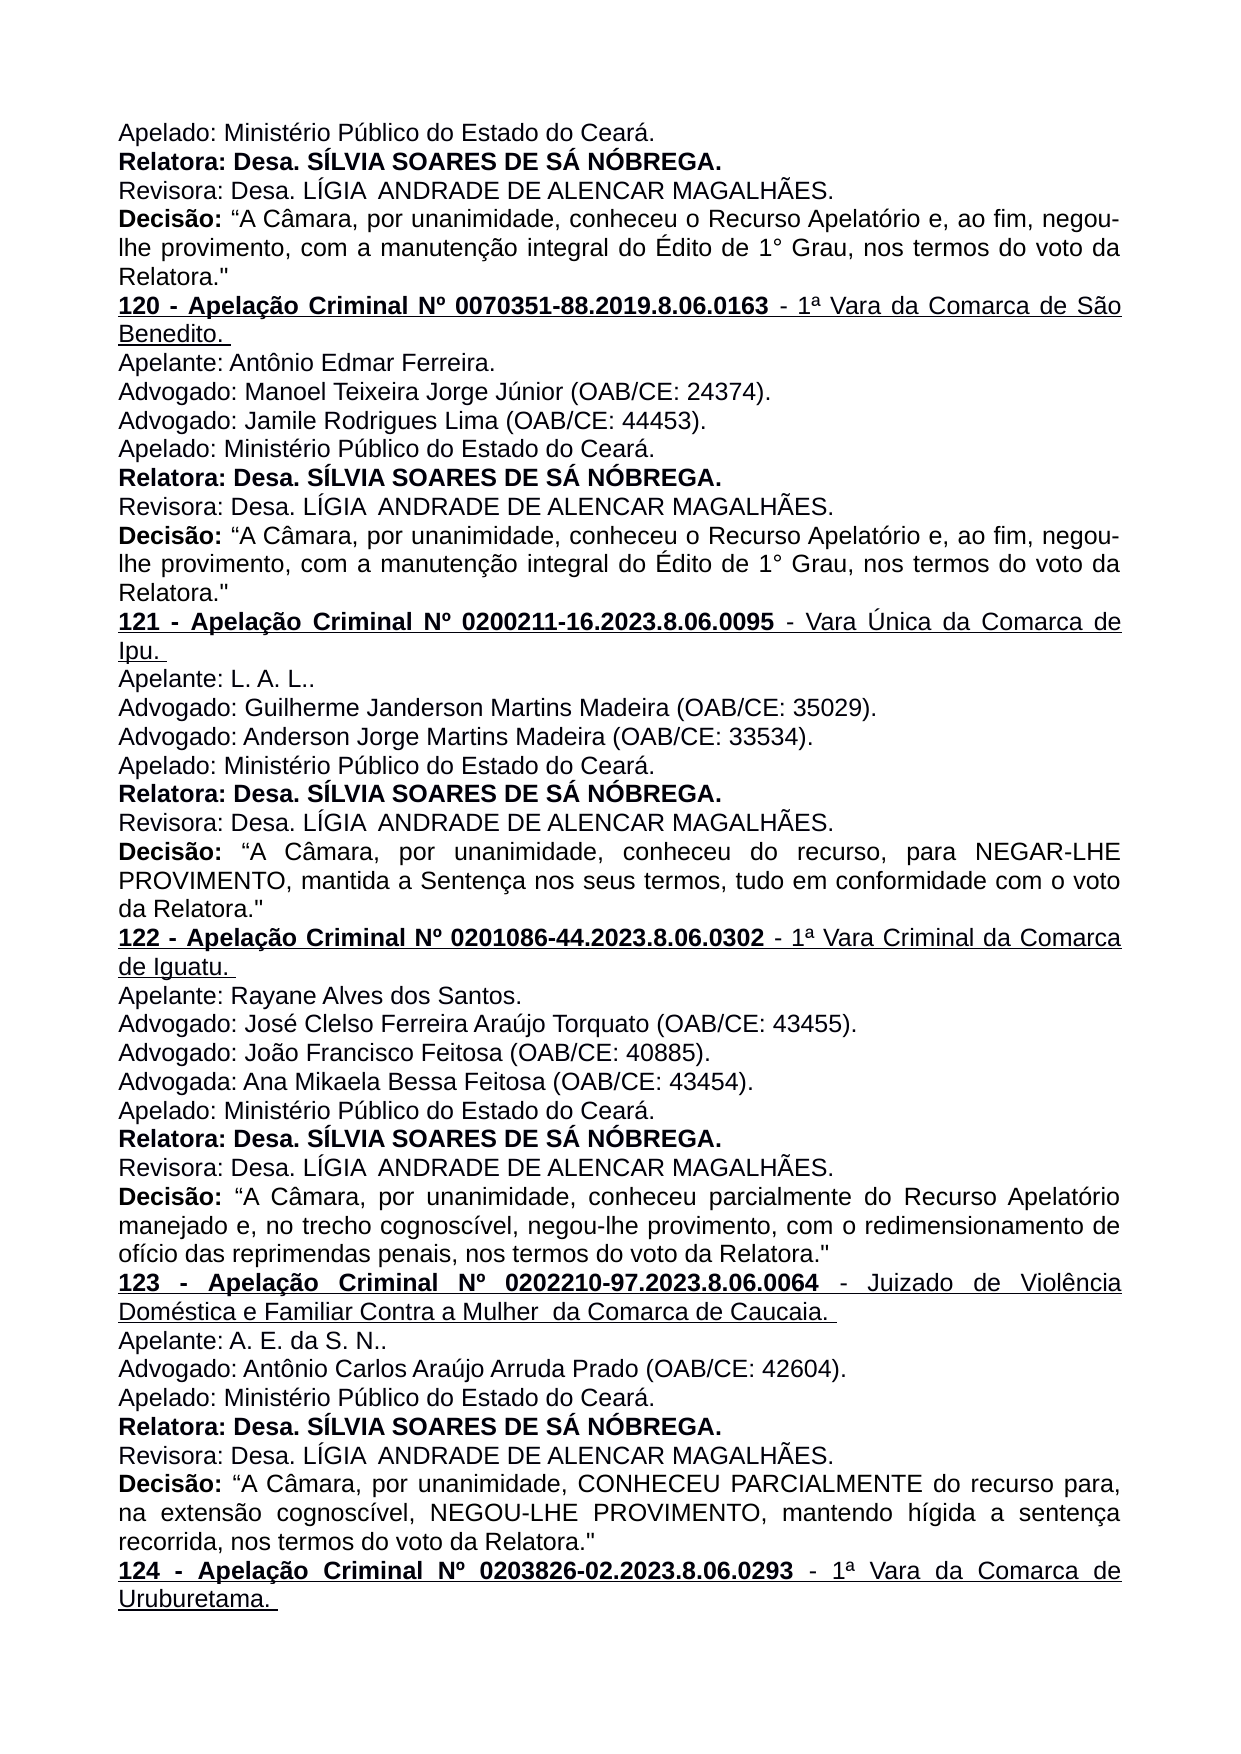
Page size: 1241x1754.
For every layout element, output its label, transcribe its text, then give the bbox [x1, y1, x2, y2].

text Advogado: Guilherme Janderson Martins Madeira (OAB/CE: 35029). [118, 693, 1122, 722]
text Decisão: “A Câmara, por unanimidade, conheceu o Recurso Apelatório e, ao fim, negou-lhe provimento, com a manutenção integral do Édito de 1° Grau, nos termos do voto da Relatora." [118, 204, 1122, 291]
text Revisora: Desa. LÍGIA ANDRADE DE ALENCAR MAGALHÃES. [118, 176, 1122, 204]
text Apelado: Ministério Público do Estado do Ceará. [118, 751, 1122, 779]
text Relatora: Desa. SÍLVIA SOARES DE SÁ NÓBREGA. [118, 463, 1122, 492]
text Advogado: José Clelso Ferreira Araújo Torquato (OAB/CE: 43455). [118, 1009, 1122, 1038]
text 120 - Apelação Criminal Nº 0070351-88.2019.8.06.0163 - 1ª Vara da Comarca de São [118, 291, 1122, 316]
text Advogada: Ana Mikaela Bessa Feitosa (OAB/CE: 43454). [118, 1067, 1122, 1096]
text 121 - Apelação Criminal Nº 0200211-16.2023.8.06.0095 - Vara Única da Comarca de [118, 607, 1122, 632]
text Revisora: Desa. LÍGIA ANDRADE DE ALENCAR MAGALHÃES. [118, 808, 1122, 837]
text 122 - Apelação Criminal Nº 0201086-44.2023.8.06.0302 - 1ª Vara Criminal da Comarca [118, 923, 1122, 948]
text Doméstica e Familiar Contra a Mulher da Comarca de Caucaia. [118, 1294, 1122, 1326]
text Advogado: João Francisco Feitosa (OAB/CE: 40885). [118, 1038, 1122, 1067]
text Advogado: Jamile Rodrigues Lima (OAB/CE: 44453). [118, 406, 1122, 434]
text Decisão: “A Câmara, por unanimidade, CONHECEU PARCIALMENTE do recurso para, na extensão cognoscível, NEGOU-LHE PROVIMENTO, mantendo hígida a sentença recorrida, nos termos do voto da Relatora." [118, 1469, 1122, 1556]
text Apelante: A. E. da S. N.. [118, 1326, 1122, 1354]
text Apelante: Rayane Alves dos Santos. [118, 981, 1122, 1009]
text Apelante: L. A. L.. [118, 664, 1122, 693]
text Apelado: Ministério Público do Estado do Ceará. [118, 1383, 1122, 1412]
text Decisão: “A Câmara, por unanimidade, conheceu do recurso, para NEGAR-LHE PROVIMENTO, mantida a Sentença nos seus termos, tudo em conformidade com o voto da Relatora." [118, 837, 1122, 923]
text Advogado: Manoel Teixeira Jorge Júnior (OAB/CE: 24374). [118, 377, 1122, 406]
text Decisão: “A Câmara, por unanimidade, conheceu parcialmente do Recurso Apelatório manejado e, no trecho cognoscível, negou-lhe provimento, com o redimensionamento de ofício das reprimendas penais, nos termos do voto da Relatora." [118, 1182, 1122, 1268]
text Advogado: Antônio Carlos Araújo Arruda Prado (OAB/CE: 42604). [118, 1354, 1122, 1383]
text Relatora: Desa. SÍLVIA SOARES DE SÁ NÓBREGA. [118, 1124, 1122, 1153]
text Apelado: Ministério Público do Estado do Ceará. [118, 434, 1122, 463]
text 123 - Apelação Criminal Nº 0202210-97.2023.8.06.0064 - Juizado de Violência [118, 1268, 1122, 1293]
text Apelado: Ministério Público do Estado do Ceará. [118, 118, 1122, 147]
text Ipu. [118, 633, 1122, 664]
text Apelante: Antônio Edmar Ferreira. [118, 348, 1122, 377]
text Relatora: Desa. SÍLVIA SOARES DE SÁ NÓBREGA. [118, 1412, 1122, 1441]
text Revisora: Desa. LÍGIA ANDRADE DE ALENCAR MAGALHÃES. [118, 1153, 1122, 1182]
text Relatora: Desa. SÍLVIA SOARES DE SÁ NÓBREGA. [118, 147, 1122, 176]
text Revisora: Desa. LÍGIA ANDRADE DE ALENCAR MAGALHÃES. [118, 492, 1122, 521]
text Advogado: Anderson Jorge Martins Madeira (OAB/CE: 33534). [118, 722, 1122, 751]
text Benedito. [118, 317, 1122, 348]
text Uruburetama. [118, 1582, 1122, 1613]
text Decisão: “A Câmara, por unanimidade, conheceu o Recurso Apelatório e, ao fim, negou-lhe provimento, com a manutenção integral do Édito de 1° Grau, nos termos do voto da Relatora." [118, 521, 1122, 607]
text 124 - Apelação Criminal Nº 0203826-02.2023.8.06.0293 - 1ª Vara da Comarca de [118, 1556, 1122, 1581]
text Apelado: Ministério Público do Estado do Ceará. [118, 1096, 1122, 1124]
text Relatora: Desa. SÍLVIA SOARES DE SÁ NÓBREGA. [118, 779, 1122, 808]
text de Iguatu. [118, 949, 1122, 981]
text Revisora: Desa. LÍGIA ANDRADE DE ALENCAR MAGALHÃES. [118, 1441, 1122, 1469]
